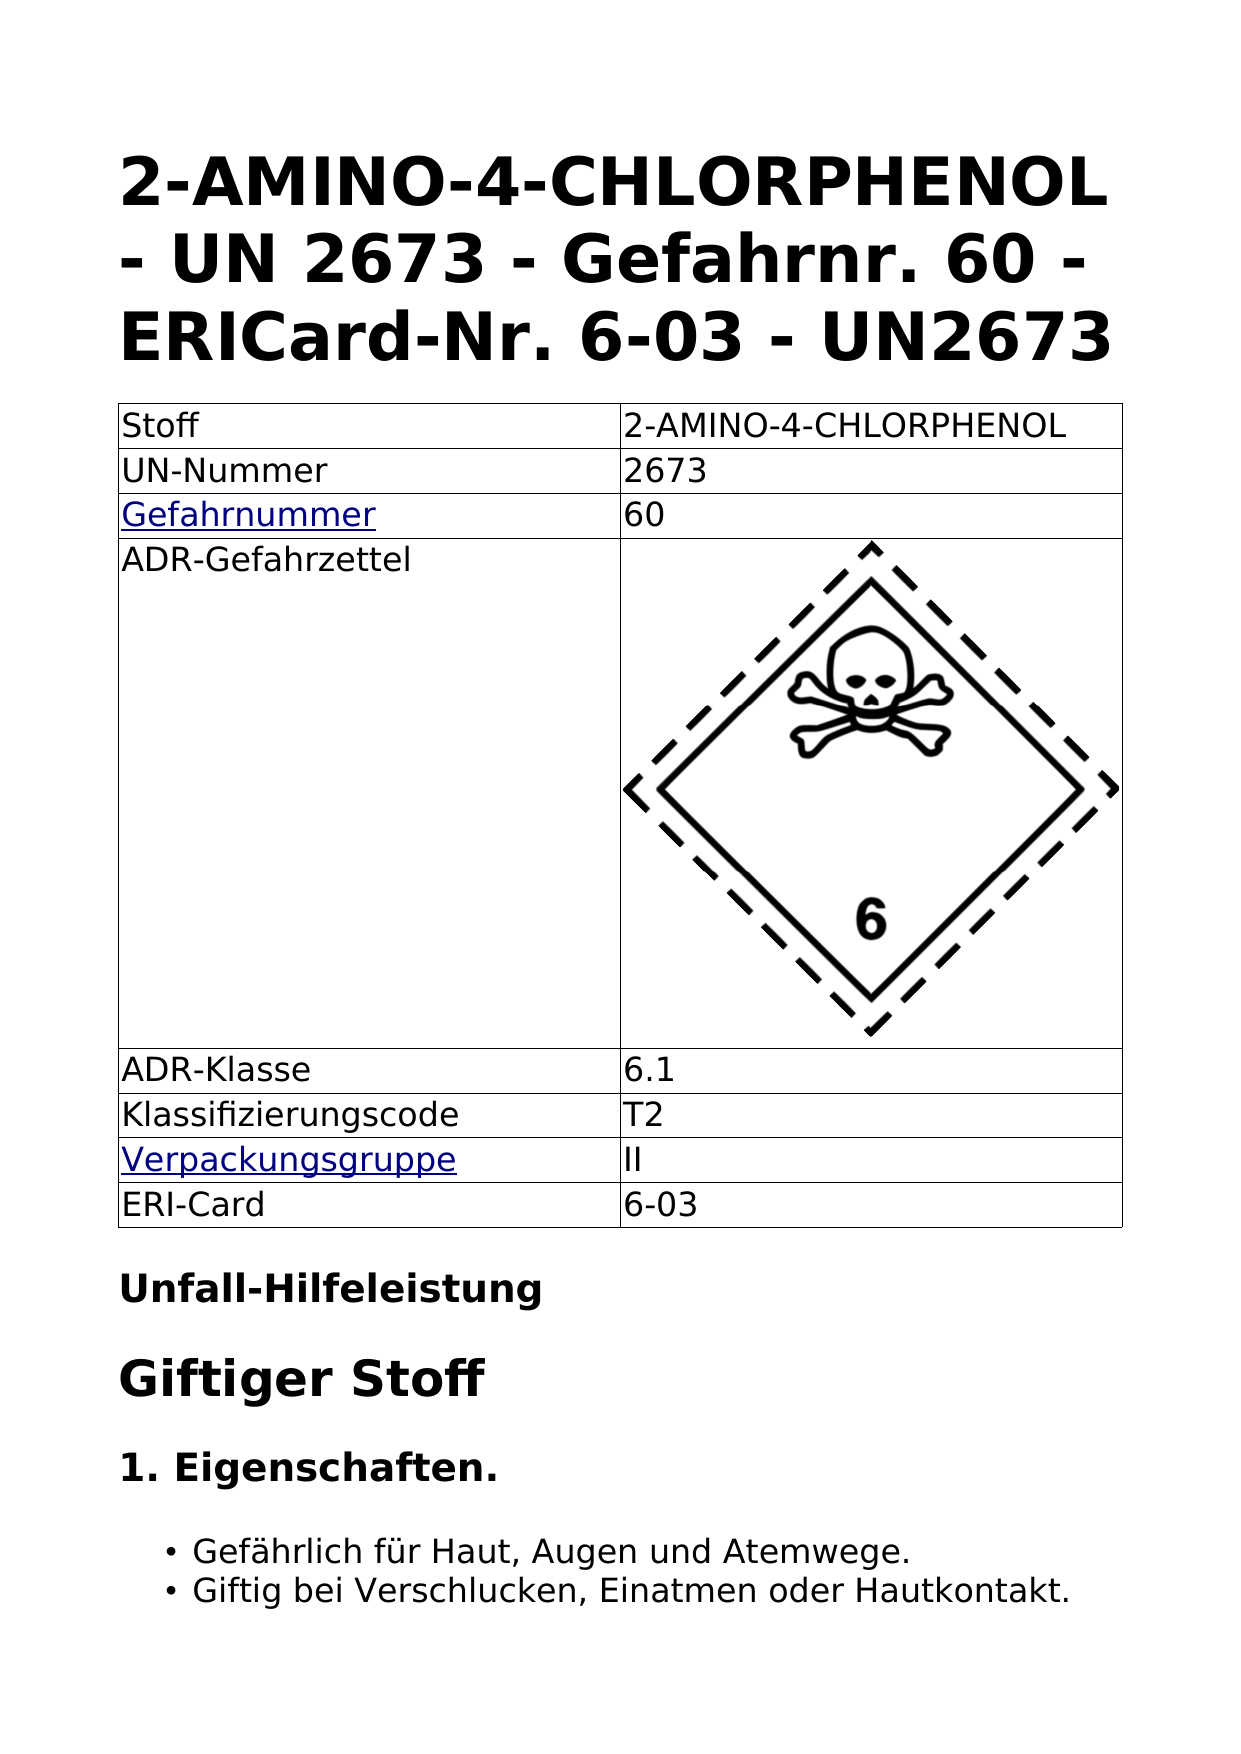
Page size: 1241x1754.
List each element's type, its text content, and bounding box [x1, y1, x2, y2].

table_cell 2673 [621, 449, 1122, 493]
table_header 2-AMINO-4-CHLORPHENOL [621, 404, 1122, 448]
table_cell [621, 539, 1122, 1048]
table_cell ADR-Gefahrzettel [119, 539, 620, 1048]
table_cell Klassifizierungscode [119, 1094, 620, 1137]
table_cell T2 [621, 1094, 1122, 1137]
subtitle Giftiger Stoff [118, 1349, 1122, 1408]
list Gefährlich für Haut, Augen und Atemwege. [177, 1532, 1122, 1571]
subtitle 2-AMINO-4-CHLORPHENOL - UN 2673 - Gefahrnr. 60 - ERICard-Nr. 6-03 - UN2673 [118, 143, 1122, 376]
table_cell Gefahrnummer [119, 494, 620, 538]
picture [622, 540, 1120, 1037]
table_cell II [621, 1138, 1122, 1182]
table_header Stoff [119, 404, 620, 448]
table_cell ERI-Card [119, 1183, 620, 1227]
table_cell Verpackungsgruppe [119, 1138, 620, 1182]
table_cell 6.1 [621, 1049, 1122, 1092]
table_cell UN-Nummer [119, 449, 620, 493]
table_cell ADR-Klasse [119, 1049, 620, 1092]
subtitle Unfall-Hilfeleistung [118, 1267, 1122, 1312]
subtitle 1. Eigenschaften. [118, 1445, 1122, 1490]
table_cell 60 [621, 494, 1122, 538]
table_cell 6-03 [621, 1183, 1122, 1227]
list Giftig bei Verschlucken, Einatmen oder Hautkontakt. [177, 1571, 1122, 1610]
